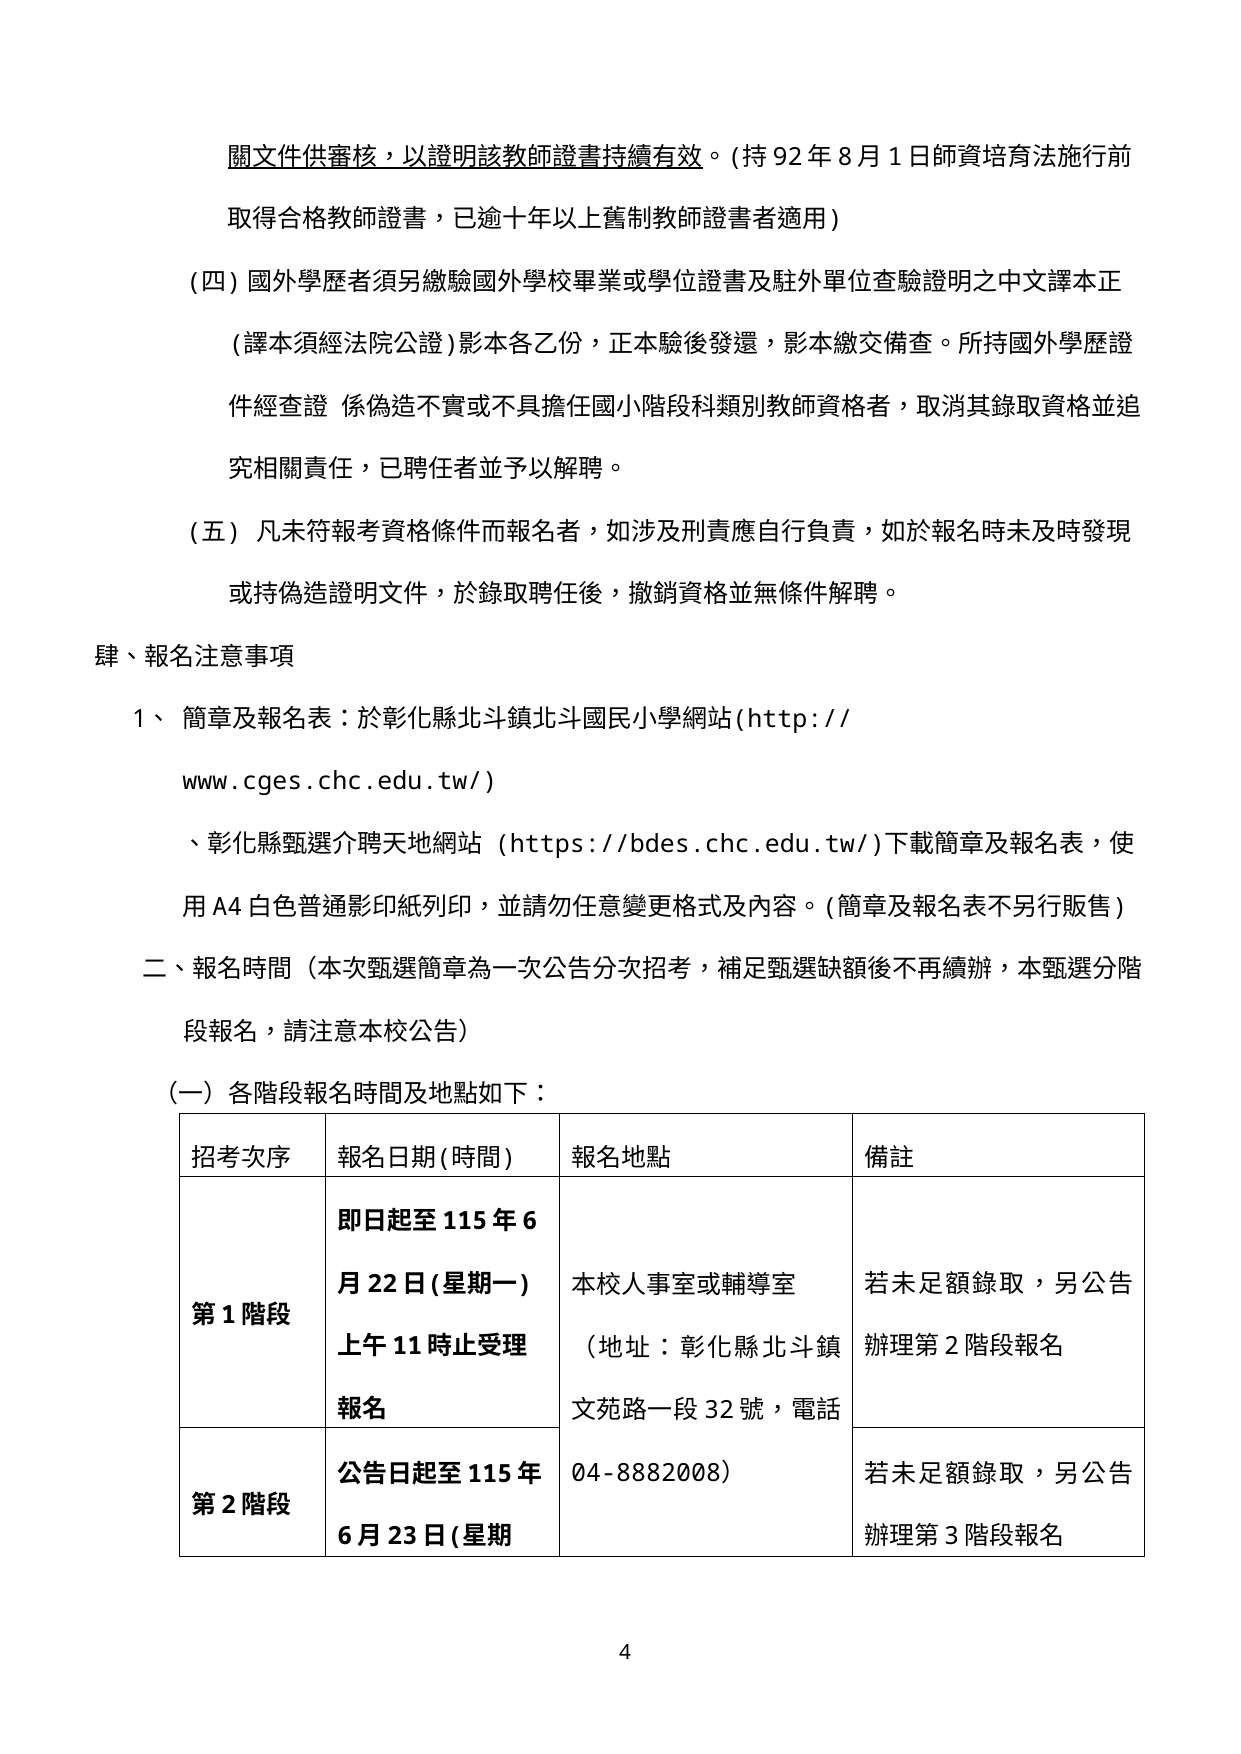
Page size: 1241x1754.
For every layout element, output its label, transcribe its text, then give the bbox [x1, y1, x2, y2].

table_header 報名日期(時間) [326, 1114, 559, 1176]
table_cell 本校人事室或輔導室 （地址：彰化縣北斗鎮文苑路一段32號，電話04-8882008） [560, 1177, 852, 1556]
text 、彰化縣甄選介聘天地網站 (https://bdes.chc.edu.tw/)下載簡章及報名表，使用A4白色普通影印紙列印，並請勿任意變更格式及內容。(簡章及報名表不另行販售) [182, 800, 1146, 925]
text (四) 國外學歷者須另繳驗國外學校畢業或學位證書及駐外單位查驗證明之中文譯本正(譯本須經法院公證)影本各乙份，正本驗後發還，影本繳交備查。所持國外學歷證件經查證 係偽造不實或不具擔任國小階段科類別教師資格者，取消其錄取資格並追究相關責任，已聘任者並予以解聘。 [96, 238, 1146, 488]
table_header 報名地點 [560, 1114, 852, 1176]
text 關文件供審核，以證明該教師證書持續有效。(持92年8月1日師資培育法施行前取得合格教師證書，已逾十年以上舊制教師證書者適用) [227, 113, 1146, 238]
text (五) 凡未符報考資格條件而報名者，如涉及刑責應自行負責，如於報名時未及時發現或持偽造證明文件，於錄取聘任後，撤銷資格並無條件解聘。 [96, 488, 1146, 613]
table_cell 公告日起至115年6月23日(星期 [326, 1428, 559, 1556]
table_cell 若未足額錄取，另公告辦理第3階段報名 [853, 1428, 1144, 1556]
table_header 招考次序 [180, 1114, 325, 1176]
table_cell 若未足額錄取，另公告辦理第2階段報名 [853, 1177, 1144, 1427]
table_header 備註 [853, 1114, 1144, 1176]
list 簡章及報名表：於彰化縣北斗鎮北斗國民小學網站(http://www.cges.chc.edu.tw/) [132, 675, 1146, 800]
table_cell 第1階段 [180, 1177, 325, 1427]
text 肆、報名注意事項 [94, 613, 1146, 675]
table_cell 第2階段 [180, 1428, 325, 1556]
text 二、報名時間（本次甄選簡章為一次公告分次招考，補足甄選缺額後不再續辦，本甄選分階段報名，請注意本校公告） [97, 925, 1146, 1050]
table_cell 即日起至115年6月22日(星期一)上午11時止受理報名 [326, 1177, 559, 1427]
text （一）各階段報名時間及地點如下： [153, 1050, 1146, 1113]
